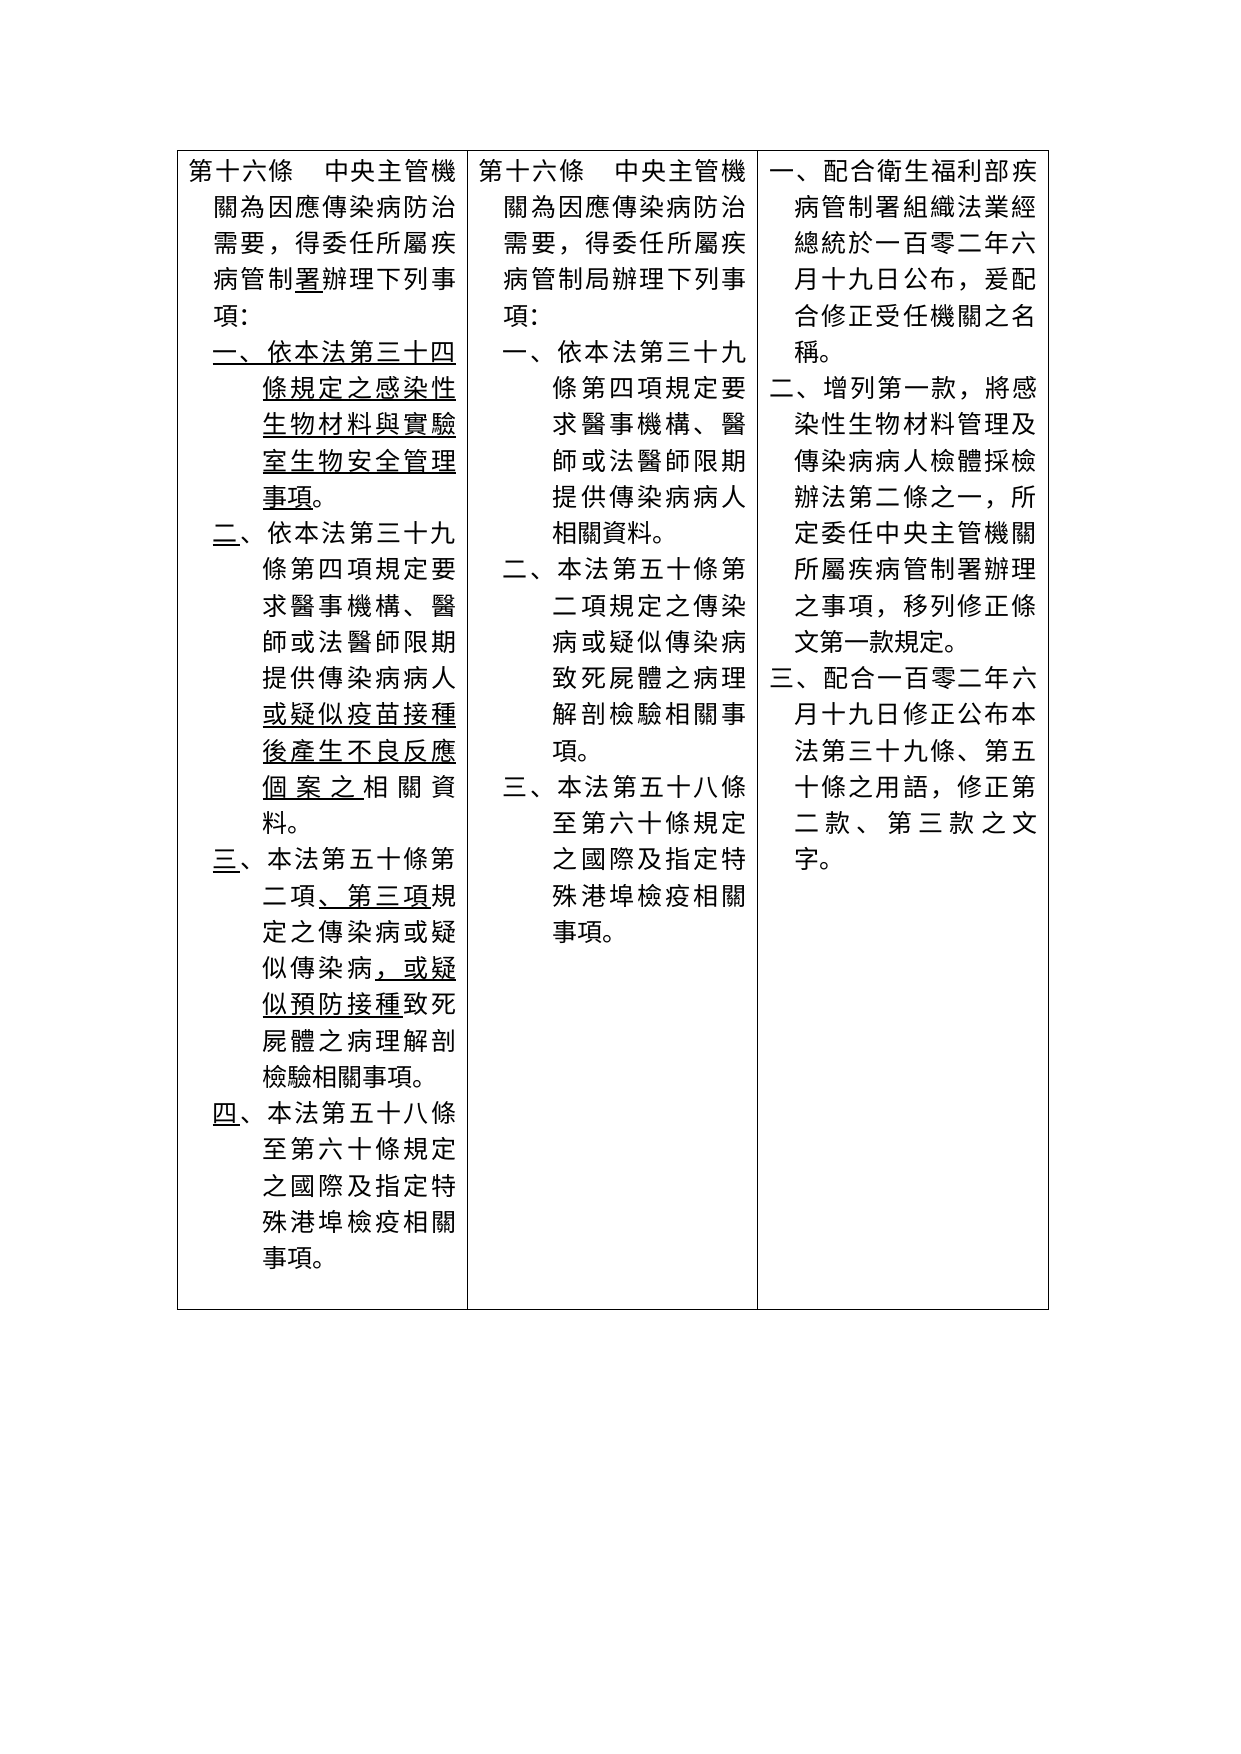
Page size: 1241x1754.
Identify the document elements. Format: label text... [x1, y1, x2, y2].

table_cell 第十六條 中央主管機關為因應傳染病防治需要，得委任所屬疾病管制署辦理下列事項： 一、依本法第三十四條規定之感染性生物材料與實驗室生物安全管理事項。 二、依本法第三十九條第四項規定要求醫事機構、醫師或法醫師限期提供傳染病病人或疑似疫苗接種後產生不良反應個案之相關資料。 三、本法第五十條第二項、第三項規定之傳染病或疑似傳染病，或疑似預防接種致死屍體之病理解剖檢驗相關事項。 四、本法第五十八條至第六十條規定之國際及指定特殊港埠檢疫相關事項。 [178, 151, 467, 1309]
table_cell 一、配合衛生福利部疾病管制署組織法業經總統於一百零二年六月十九日公布，爰配合修正受任機關之名稱。 二、增列第一款，將感染性生物材料管理及傳染病病人檢體採檢辦法第二條之一，所定委任中央主管機關所屬疾病管制署辦理之事項，移列修正條文第一款規定。 三、配合一百零二年六月十九日修正公布本法第三十九條、第五十條之用語，修正第二款、第三款之文字。 [758, 151, 1048, 1309]
table_cell 第十六條 中央主管機關為因應傳染病防治需要，得委任所屬疾病管制局辦理下列事項： 一、依本法第三十九條第四項規定要求醫事機構、醫師或法醫師限期提供傳染病病人相關資料。 二、本法第五十條第二項規定之傳染病或疑似傳染病致死屍體之病理解剖檢驗相關事項。 三、本法第五十八條至第六十條規定之國際及指定特殊港埠檢疫相關事項。 [468, 151, 757, 1309]
